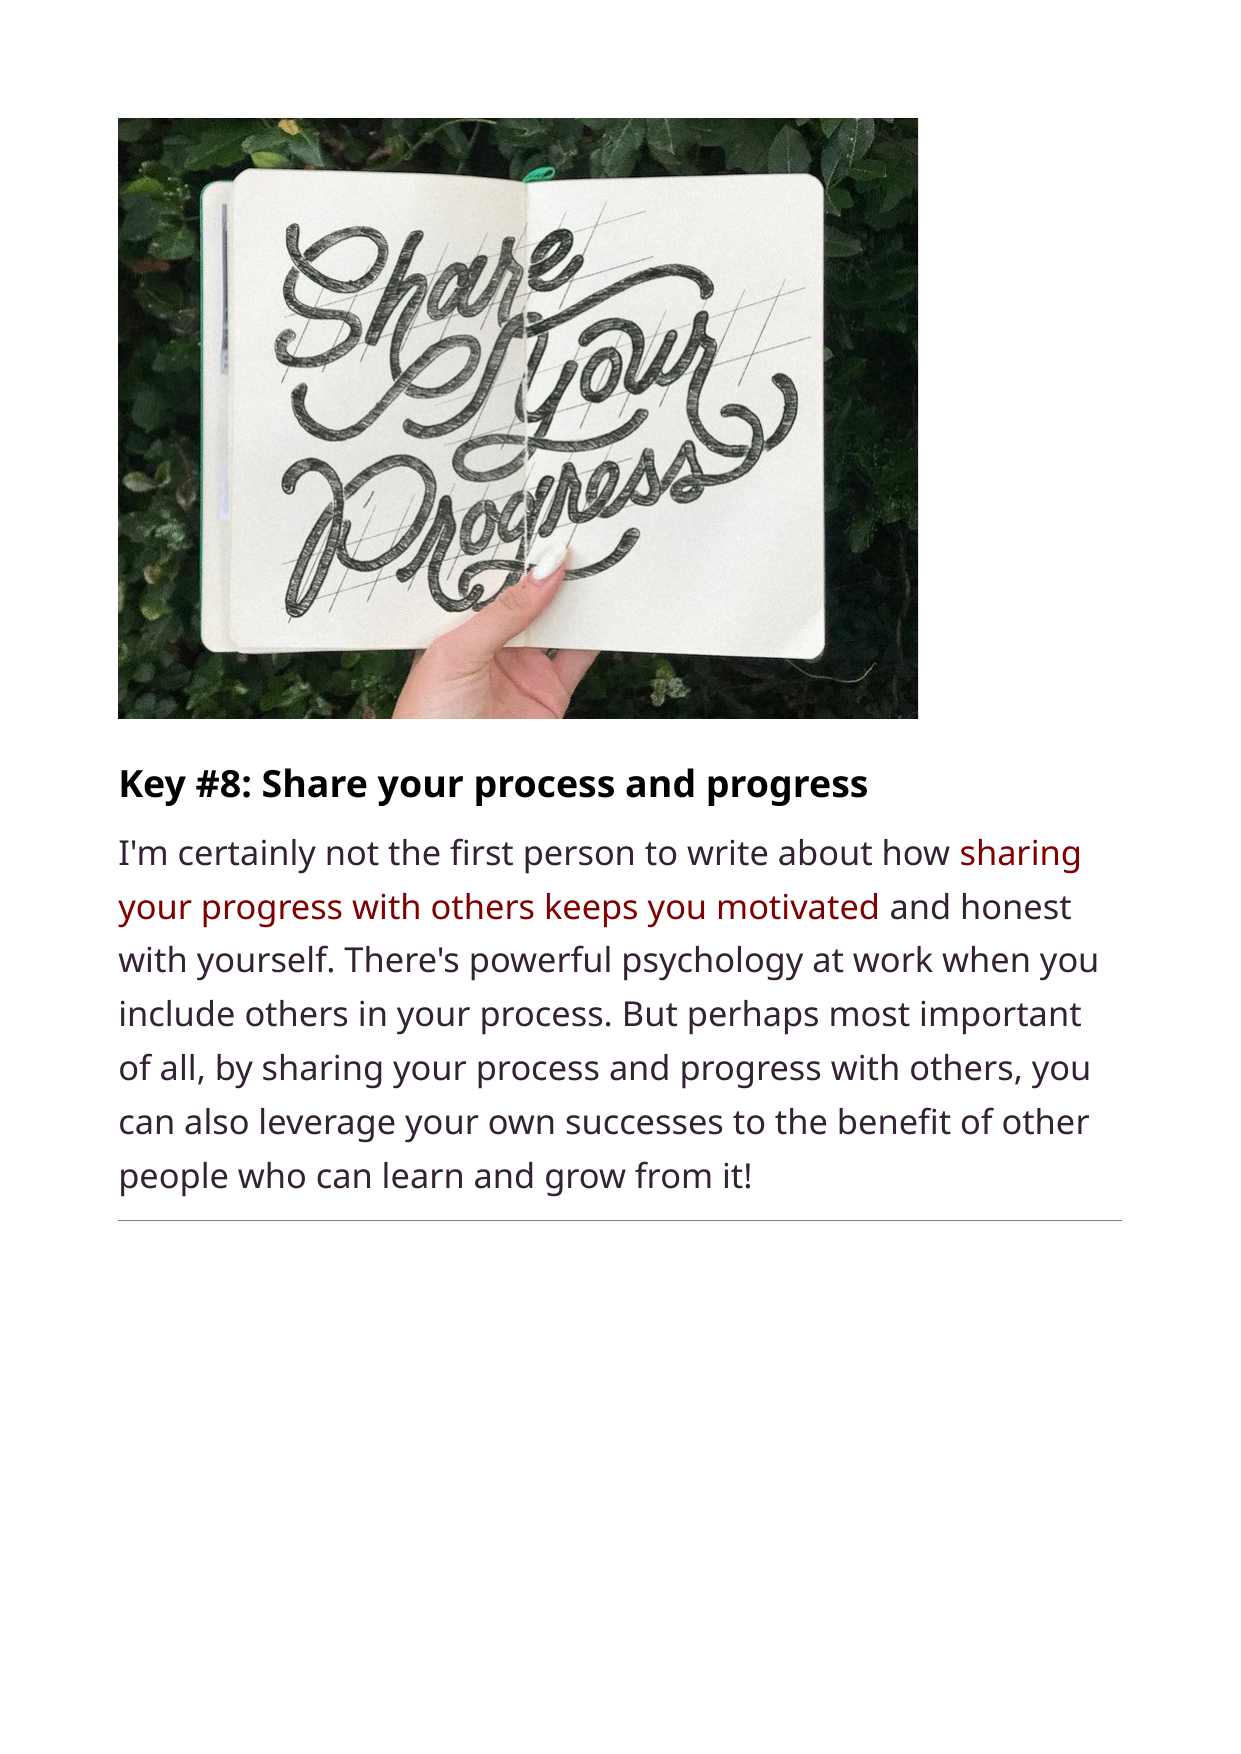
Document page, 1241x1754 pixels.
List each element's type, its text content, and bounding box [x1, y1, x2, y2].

picture [118, 118, 919, 719]
text I'm certainly not the first person to write about how sharing your progress with others keeps you motivated and honest with yourself. There's powerful psychology at work when you include others in your process. But perhaps most important of all, by sharing your process and progress with others, you can also leverage your own successes to the benefit of other people who can learn and grow from it! [118, 828, 1122, 1198]
subtitle Key #8: Share your process and progress [118, 758, 1122, 809]
